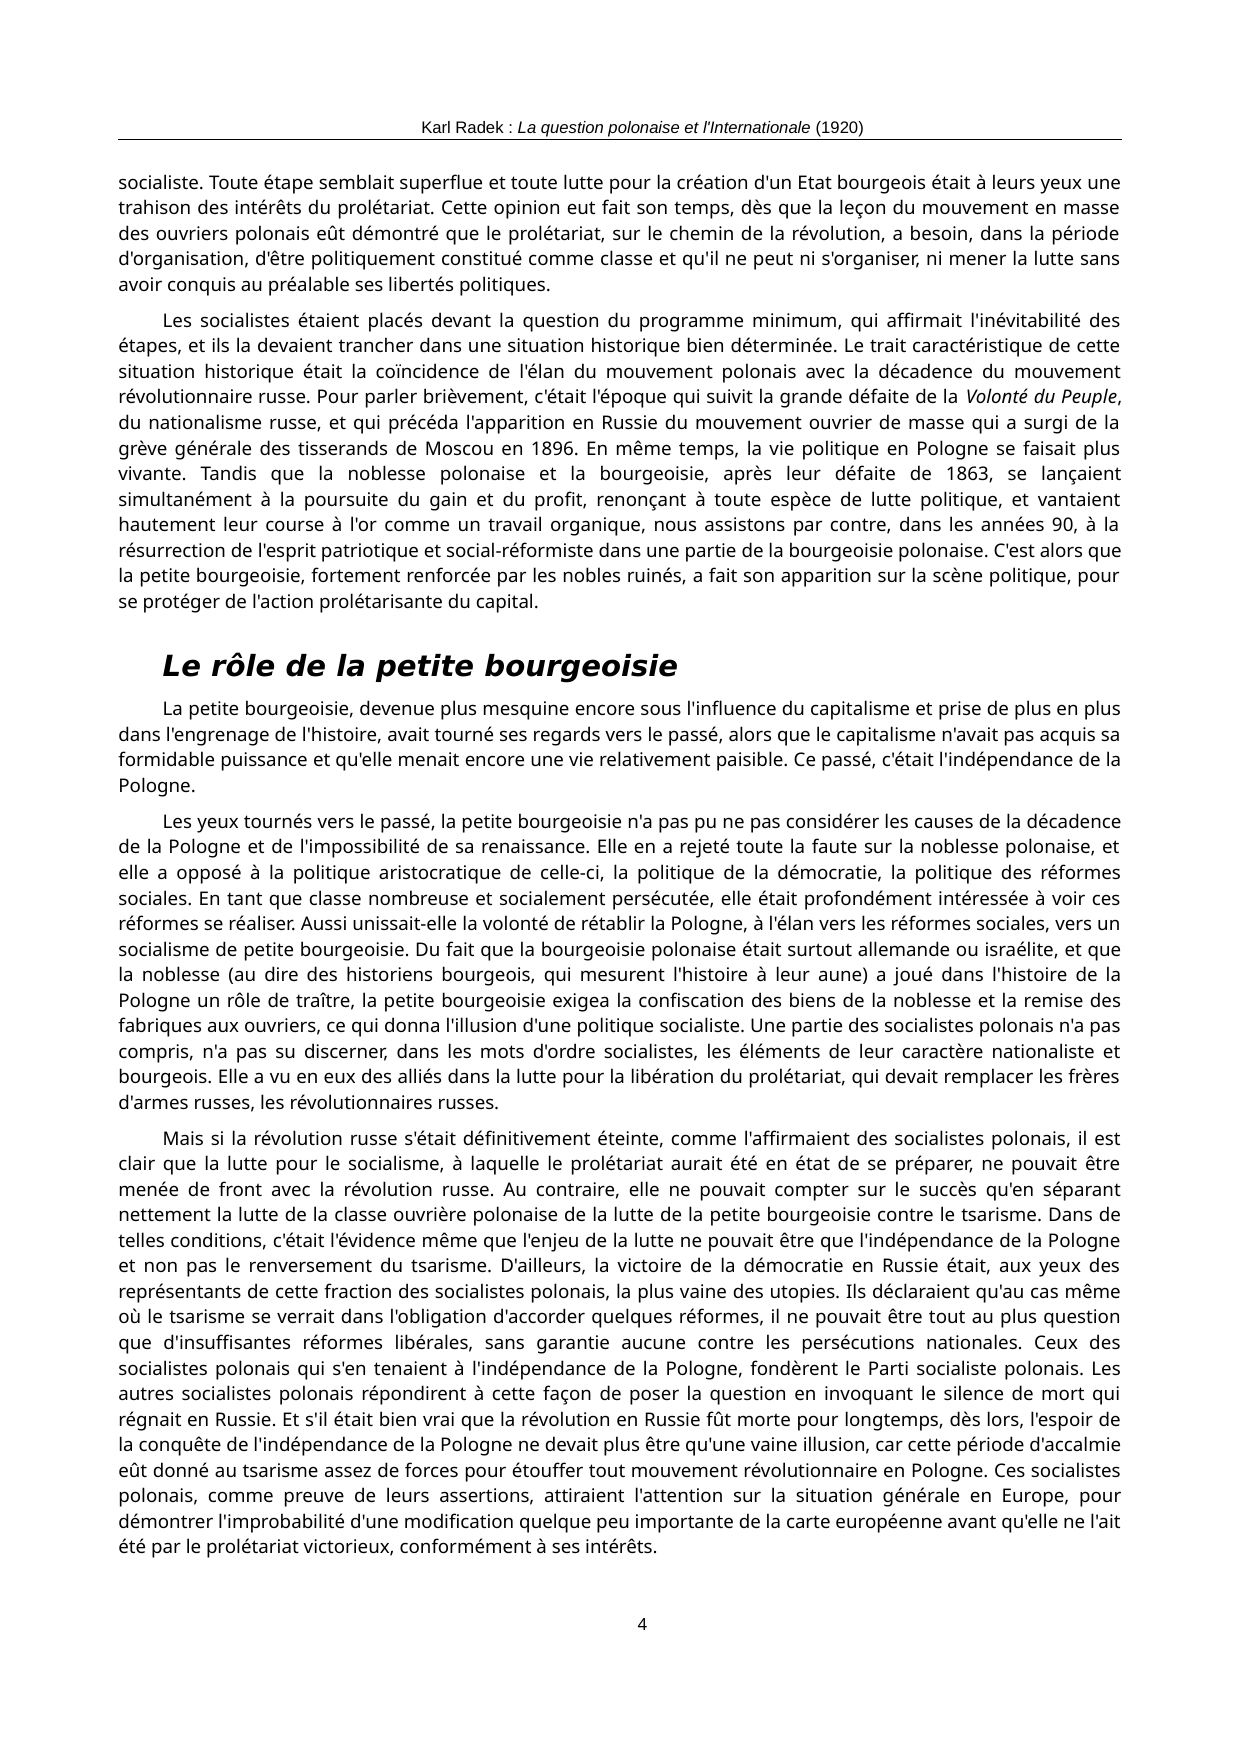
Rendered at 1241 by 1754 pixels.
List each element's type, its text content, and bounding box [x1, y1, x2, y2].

text Les yeux tournés vers le passé, la petite bourgeoisie n'a pas pu ne pas considérer les causes de la décadence de la Pologne et de l'impossibilité de sa renaissance. Elle en a rejeté toute la faute sur la noblesse polonaise, et elle a opposé à la politique aristocratique de celle-ci, la politique de la démocratie, la politique des réformes sociales. En tant que classe nombreuse et socialement persécutée, elle était profondément intéressée à voir ces réformes se réaliser. Aussi unissait-elle la volonté de rétablir la Pologne, à l'élan vers les réformes sociales, vers un socialisme de petite bourgeoisie. Du fait que la bourgeoisie polonaise était surtout allemande ou israélite, et que la noblesse (au dire des historiens bourgeois, qui mesurent l'histoire à leur aune) a joué dans l'histoire de la Pologne un rôle de traître, la petite bourgeoisie exigea la confiscation des biens de la noblesse et la remise des fabriques aux ouvriers, ce qui donna l'illusion d'une politique socialiste. Une partie des socialistes polonais n'a pas compris, n'a pas su discerner, dans les mots d'ordre socialistes, les éléments de leur caractère nationaliste et bourgeois. Elle a vu en eux des alliés dans la lutte pour la libération du prolétariat, qui devait remplacer les frères d'armes russes, les révolutionnaires russes. [118, 808, 1122, 1114]
text La petite bourgeoisie, devenue plus mesquine encore sous l'influence du capitalisme et prise de plus en plus dans l'engrenage de l'histoire, avait tourné ses regards vers le passé, alors que le capitalisme n'avait pas acquis sa formidable puissance et qu'elle menait encore une vie relativement paisible. Ce passé, c'était l'indépendance de la Pologne. [118, 696, 1122, 798]
text Les socialistes étaient placés devant la question du programme minimum, qui affirmait l'inévitabilité des étapes, et ils la devaient trancher dans une situation historique bien déterminée. Le trait caractéristique de cette situation historique était la coïncidence de l'élan du mouvement polonais avec la décadence du mouvement révolutionnaire russe. Pour parler brièvement, c'était l'époque qui suivit la grande défaite de la Volonté du Peuple, du nationalisme russe, et qui précéda l'apparition en Russie du mouvement ouvrier de masse qui a surgi de la grève générale des tisserands de Moscou en 1896. En même temps, la vie politique en Pologne se faisait plus vivante. Tandis que la noblesse polonaise et la bourgeoisie, après leur défaite de 1863, se lançaient simultanément à la poursuite du gain et du profit, renonçant à toute espèce de lutte politique, et vantaient hautement leur course à l'or comme un travail organique, nous assistons par contre, dans les années 90, à la résurrection de l'esprit patriotique et social-réformiste dans une partie de la bourgeoisie polonaise. C'est alors que la petite bourgeoisie, fortement renforcée par les nobles ruinés, a fait son apparition sur la scène politique, pour se protéger de l'action prolétarisante du capital. [118, 307, 1122, 613]
text socialiste. Toute étape semblait superflue et toute lutte pour la création d'un Etat bourgeois était à leurs yeux une trahison des intérêts du prolétariat. Cette opinion eut fait son temps, dès que la leçon du mouvement en masse des ouvriers polonais eût démontré que le prolétariat, sur le chemin de la révolution, a besoin, dans la période d'organisation, d'être politiquement constitué comme classe et qu'il ne peut ni s'organiser, ni mener la lutte sans avoir conquis au préalable ses libertés politiques. [118, 169, 1122, 297]
subtitle Le rôle de la petite bourgeoisie [118, 649, 1122, 683]
text Mais si la révolution russe s'était définitivement éteinte, comme l'affirmaient des socialistes polonais, il est clair que la lutte pour le socialisme, à laquelle le prolétariat aurait été en état de se préparer, ne pouvait être menée de front avec la révolution russe. Au contraire, elle ne pouvait compter sur le succès qu'en séparant nettement la lutte de la classe ouvrière polonaise de la lutte de la petite bourgeoisie contre le tsarisme. Dans de telles conditions, c'était l'évidence même que l'enjeu de la lutte ne pouvait être que l'indépendance de la Pologne et non pas le renversement du tsarisme. D'ailleurs, la victoire de la démocratie en Russie était, aux yeux des représentants de cette fraction des socialistes polonais, la plus vaine des utopies. Ils déclaraient qu'au cas même où le tsarisme se verrait dans l'obligation d'accorder quelques réformes, il ne pouvait être tout au plus question que d'insuffisantes réformes libérales, sans garantie aucune contre les persécutions nationales. Ceux des socialistes polonais qui s'en tenaient à l'indépendance de la Pologne, fondèrent le Parti socialiste polonais. Les autres socialistes polonais répondirent à cette façon de poser la question en invoquant le silence de mort qui régnait en Russie. Et s'il était bien vrai que la révolution en Russie fût morte pour longtemps, dès lors, l'espoir de la conquête de l'indépendance de la Pologne ne devait plus être qu'une vaine illusion, car cette période d'accalmie eût donné au tsarisme assez de forces pour étouffer tout mouvement révolutionnaire en Pologne. Ces socialistes polonais, comme preuve de leurs assertions, attiraient l'attention sur la situation générale en Europe, pour démontrer l'improbabilité d'une modification quelque peu importante de la carte européenne avant qu'elle ne l'ait été par le prolétariat victorieux, conformément à ses intérêts. [118, 1125, 1122, 1559]
